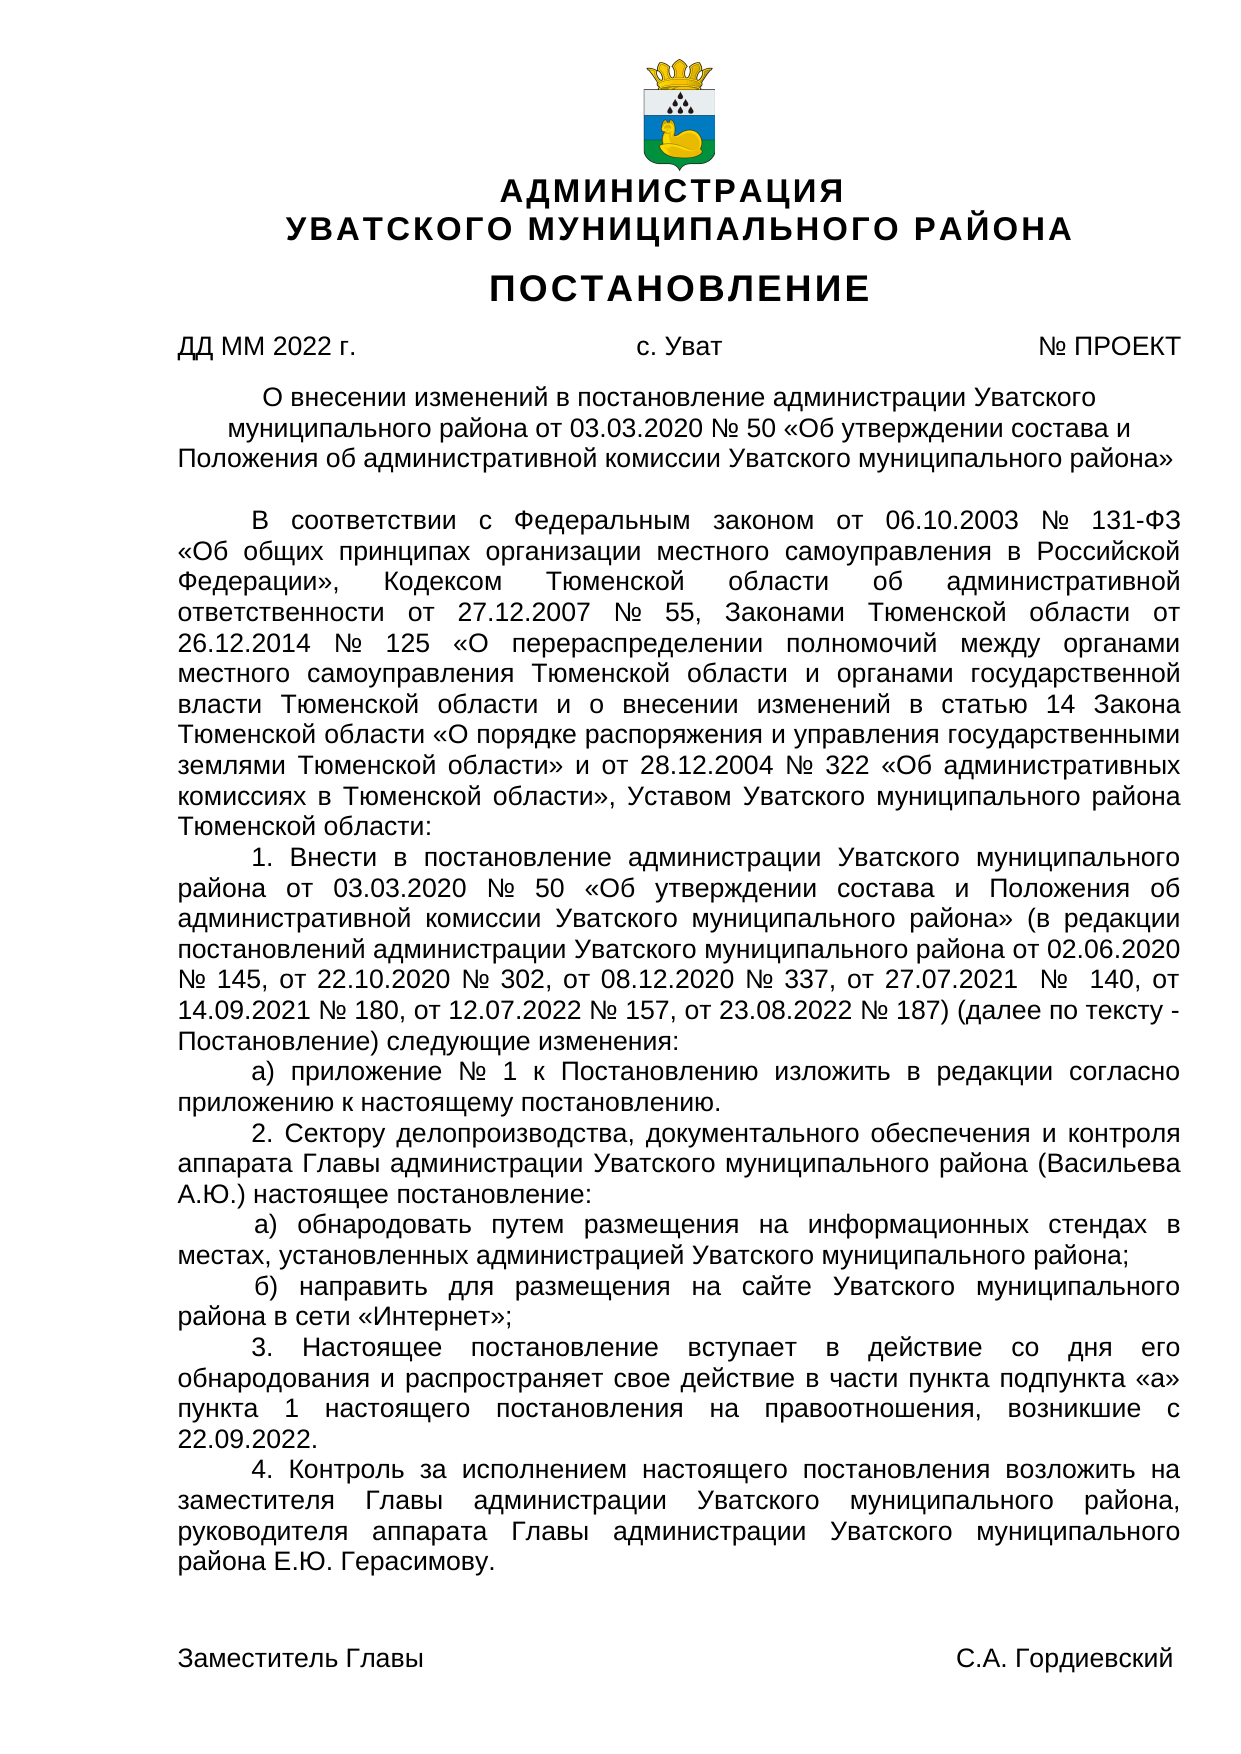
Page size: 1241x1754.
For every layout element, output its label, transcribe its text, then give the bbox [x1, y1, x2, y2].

text 4. Контроль за исполнением настоящего постановления возложить на заместителя Главы администрации Уватского муниципального района, руководителя аппарата Главы администрации Уватского муниципального района Е.Ю. Герасимову. [177, 1454, 1181, 1576]
text 1. Внести в постановление администрации Уватского муниципального района от 03.03.2020 № 50 «Об утверждении состава и Положения об административной комиссии Уватского муниципального района» (в редакции постановлений администрации Уватского муниципального района от 02.06.2020 № 145, от 22.10.2020 № 302, от 08.12.2020 № 337, от 27.07.2021 № 140, от 14.09.2021 № 180, от 12.07.2022 № 157, от 23.08.2022 № 187) (далее по тексту - Постановление) следующие изменения: [177, 841, 1181, 1056]
text Постановление [177, 266, 1181, 309]
text 2. Сектору делопроизводства, документального обеспечения и контроля аппарата Главы администрации Уватского муниципального района (Васильева А.Ю.) настоящее постановление: [177, 1117, 1181, 1209]
text В соответствии с Федеральным законом от 06.10.2003 № 131-ФЗ «Об общих принципах организации местного самоуправления в Российской Федерации», Кодексом Тюменской области об административной ответственности от 27.12.2007 № 55, Законами Тюменской области от 26.12.2014 № 125 «О перераспределении полномочий между органами местного самоуправления Тюменской области и органами государственной власти Тюменской области и о внесении изменений в статью 14 Закона Тюменской области «О порядке распоряжения и управления государственными землями Тюменской области» и от 28.12.2004 № 322 «Об административных комиссиях в Тюменской области», Уставом Уватского муниципального района Тюменской области: [177, 504, 1181, 841]
text ДД ММ 2022 г. с. Уват № ПРОЕКТ [177, 330, 1181, 361]
text Заместитель Главы С.А. Гордиевский [177, 1643, 1181, 1673]
picture [643, 59, 715, 172]
text а) приложение № 1 к Постановлению изложить в редакции согласно приложению к настоящему постановлению. [177, 1056, 1181, 1117]
text О внесении изменений в постановление администрации Уватского муниципального района от 03.03.2020 № 50 «Об утверждении состава и Положения об административной комиссии Уватского муниципального района» [177, 381, 1181, 473]
text б) направить для размещения на сайте Уватского муниципального района в сети «Интернет»; [177, 1270, 1181, 1331]
text а) обнародовать путем размещения на информационных стендах в местах, установленных администрацией Уватского муниципального района; [177, 1209, 1181, 1270]
text Администрация Уватского муниципального района [177, 172, 1181, 247]
text 3. Настоящее постановление вступает в действие со дня его обнародования и распространяет свое действие в части пункта подпункта «а» пункта 1 настоящего постановления на правоотношения, возникшие с 22.09.2022. [177, 1331, 1181, 1454]
